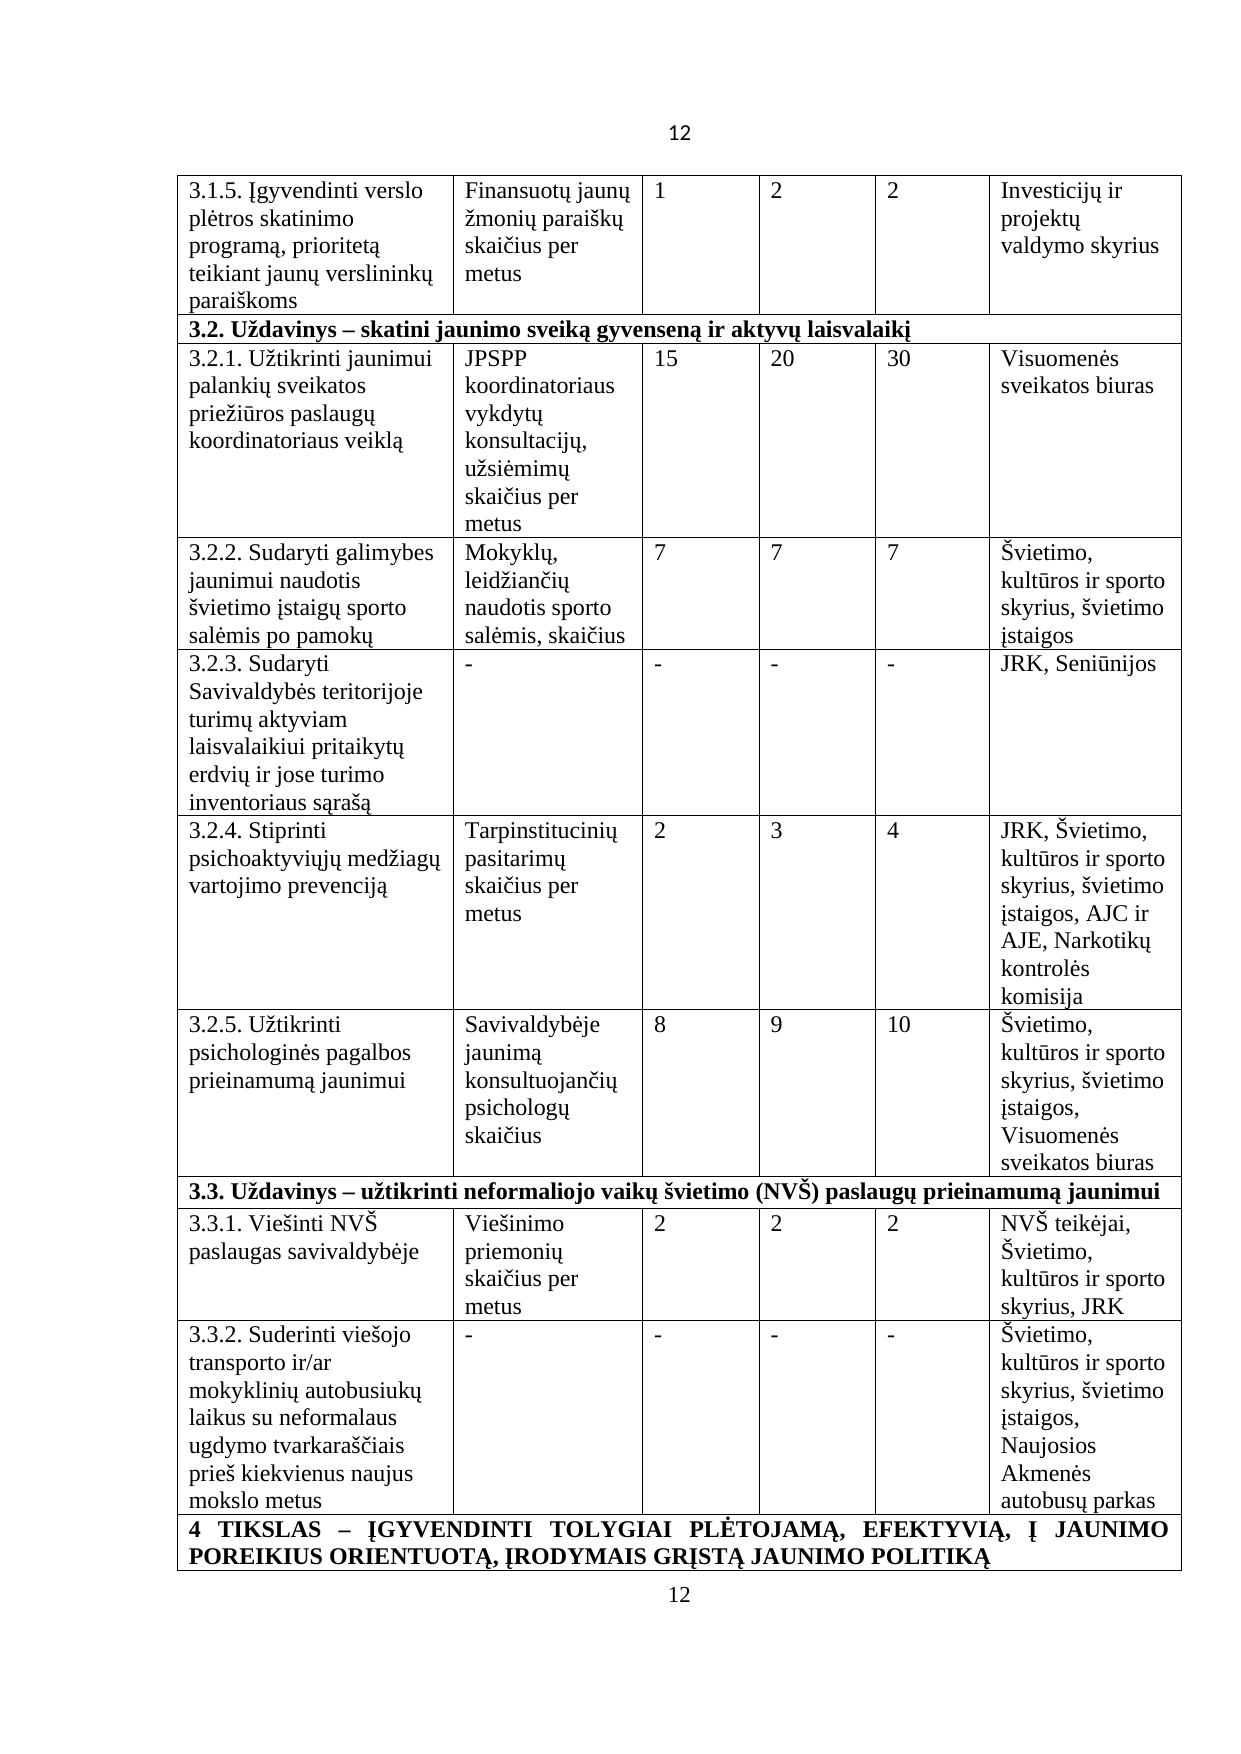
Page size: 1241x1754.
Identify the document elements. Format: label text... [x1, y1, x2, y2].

table_cell - [876, 650, 989, 815]
table_cell Švietimo, kultūros ir sporto skyrius, švietimo įstaigos, Naujosios Akmenės autobusų parkas [990, 1321, 1181, 1514]
table_cell 2 [643, 1209, 759, 1319]
table_cell 9 [760, 1010, 875, 1176]
table_cell 8 [643, 1010, 759, 1176]
table_cell Investicijų ir projektų valdymo skyrius [990, 176, 1181, 314]
table_cell Tarpinstitucinių pasitarimų skaičius per metus [454, 816, 642, 1009]
table_cell 2 [643, 816, 759, 1009]
table_cell 1 [643, 176, 759, 314]
table_cell - [760, 650, 875, 815]
table_cell JRK, Švietimo, kultūros ir sporto skyrius, švietimo įstaigos, AJC ir AJE, Narkotikų kontrolės komisija [990, 816, 1181, 1009]
table_cell - [643, 650, 759, 815]
table_cell 3.2.2. Sudaryti galimybes jaunimui naudotis švietimo įstaigų sporto salėmis po pamokų [178, 538, 453, 648]
table_cell - [454, 650, 642, 815]
table_cell Švietimo, kultūros ir sporto skyrius, švietimo įstaigos, Visuomenės sveikatos biuras [990, 1010, 1181, 1176]
table_cell 2 [760, 1209, 875, 1319]
table_cell Švietimo, kultūros ir sporto skyrius, švietimo įstaigos [990, 538, 1181, 648]
table_cell 4 TIKSLAS – ĮGYVENDINTI TOLYGIAI PLĖTOJAMĄ, EFEKTYVIĄ, Į JAUNIMO POREIKIUS ORIENTUOTĄ, ĮRODYMAIS GRĮSTĄ JAUNIMO POLITIKĄ [178, 1515, 1181, 1570]
table_cell - [454, 1321, 642, 1514]
table_cell - [643, 1321, 759, 1514]
table_cell 2 [876, 176, 989, 314]
table_cell 3.1.5. Įgyvendinti verslo plėtros skatinimo programą, prioritetą teikiant jaunų verslininkų paraiškoms [178, 176, 453, 314]
table_cell 20 [760, 344, 875, 537]
table_cell 3.2.1. Užtikrinti jaunimui palankių sveikatos priežiūros paslaugų koordinatoriaus veiklą [178, 344, 453, 537]
table_cell 3.3.1. Viešinti NVŠ paslaugas savivaldybėje [178, 1209, 453, 1319]
table_cell 3.3. Uždavinys – užtikrinti neformaliojo vaikų švietimo (NVŠ) paslaugų prieinamumą jaunimui [178, 1177, 1181, 1208]
table_cell 4 [876, 816, 989, 1009]
table_cell - [876, 1321, 989, 1514]
table_cell 3.2.5. Užtikrinti psichologinės pagalbos prieinamumą jaunimui [178, 1010, 453, 1176]
table_cell Viešinimo priemonių skaičius per metus [454, 1209, 642, 1319]
table_cell 30 [876, 344, 989, 537]
table_cell 2 [876, 1209, 989, 1319]
table_cell JPSPP koordinatoriaus vykdytų konsultacijų, užsiėmimų skaičius per metus [454, 344, 642, 537]
table_cell 3.2.4. Stiprinti psichoaktyviųjų medžiagų vartojimo prevenciją [178, 816, 453, 1009]
table_cell 3.2.3. Sudaryti Savivaldybės teritorijoje turimų aktyviam laisvalaikiui pritaikytų erdvių ir jose turimo inventoriaus sąrašą [178, 650, 453, 815]
table_cell 3.3.2. Suderinti viešojo transporto ir/ar mokyklinių autobusiukų laikus su neformalaus ugdymo tvarkaraščiais prieš kiekvienus naujus mokslo metus [178, 1321, 453, 1514]
table_cell 2 [760, 176, 875, 314]
table_cell 7 [643, 538, 759, 648]
table_cell Mokyklų, leidžiančių naudotis sporto salėmis, skaičius [454, 538, 642, 648]
table_cell Savivaldybėje jaunimą konsultuojančių psichologų skaičius [454, 1010, 642, 1176]
table_cell Finansuotų jaunų žmonių paraiškų skaičius per metus [454, 176, 642, 314]
table_cell 7 [760, 538, 875, 648]
table_cell NVŠ teikėjai, Švietimo, kultūros ir sporto skyrius, JRK [990, 1209, 1181, 1319]
table_cell 15 [643, 344, 759, 537]
table_cell JRK, Seniūnijos [990, 650, 1181, 815]
table_cell - [760, 1321, 875, 1514]
table_cell 3 [760, 816, 875, 1009]
table_cell 7 [876, 538, 989, 648]
table_cell 3.2. Uždavinys – skatini jaunimo sveiką gyvenseną ir aktyvų laisvalaikį [178, 315, 1181, 343]
table_cell 10 [876, 1010, 989, 1176]
table_cell Visuomenės sveikatos biuras [990, 344, 1181, 537]
